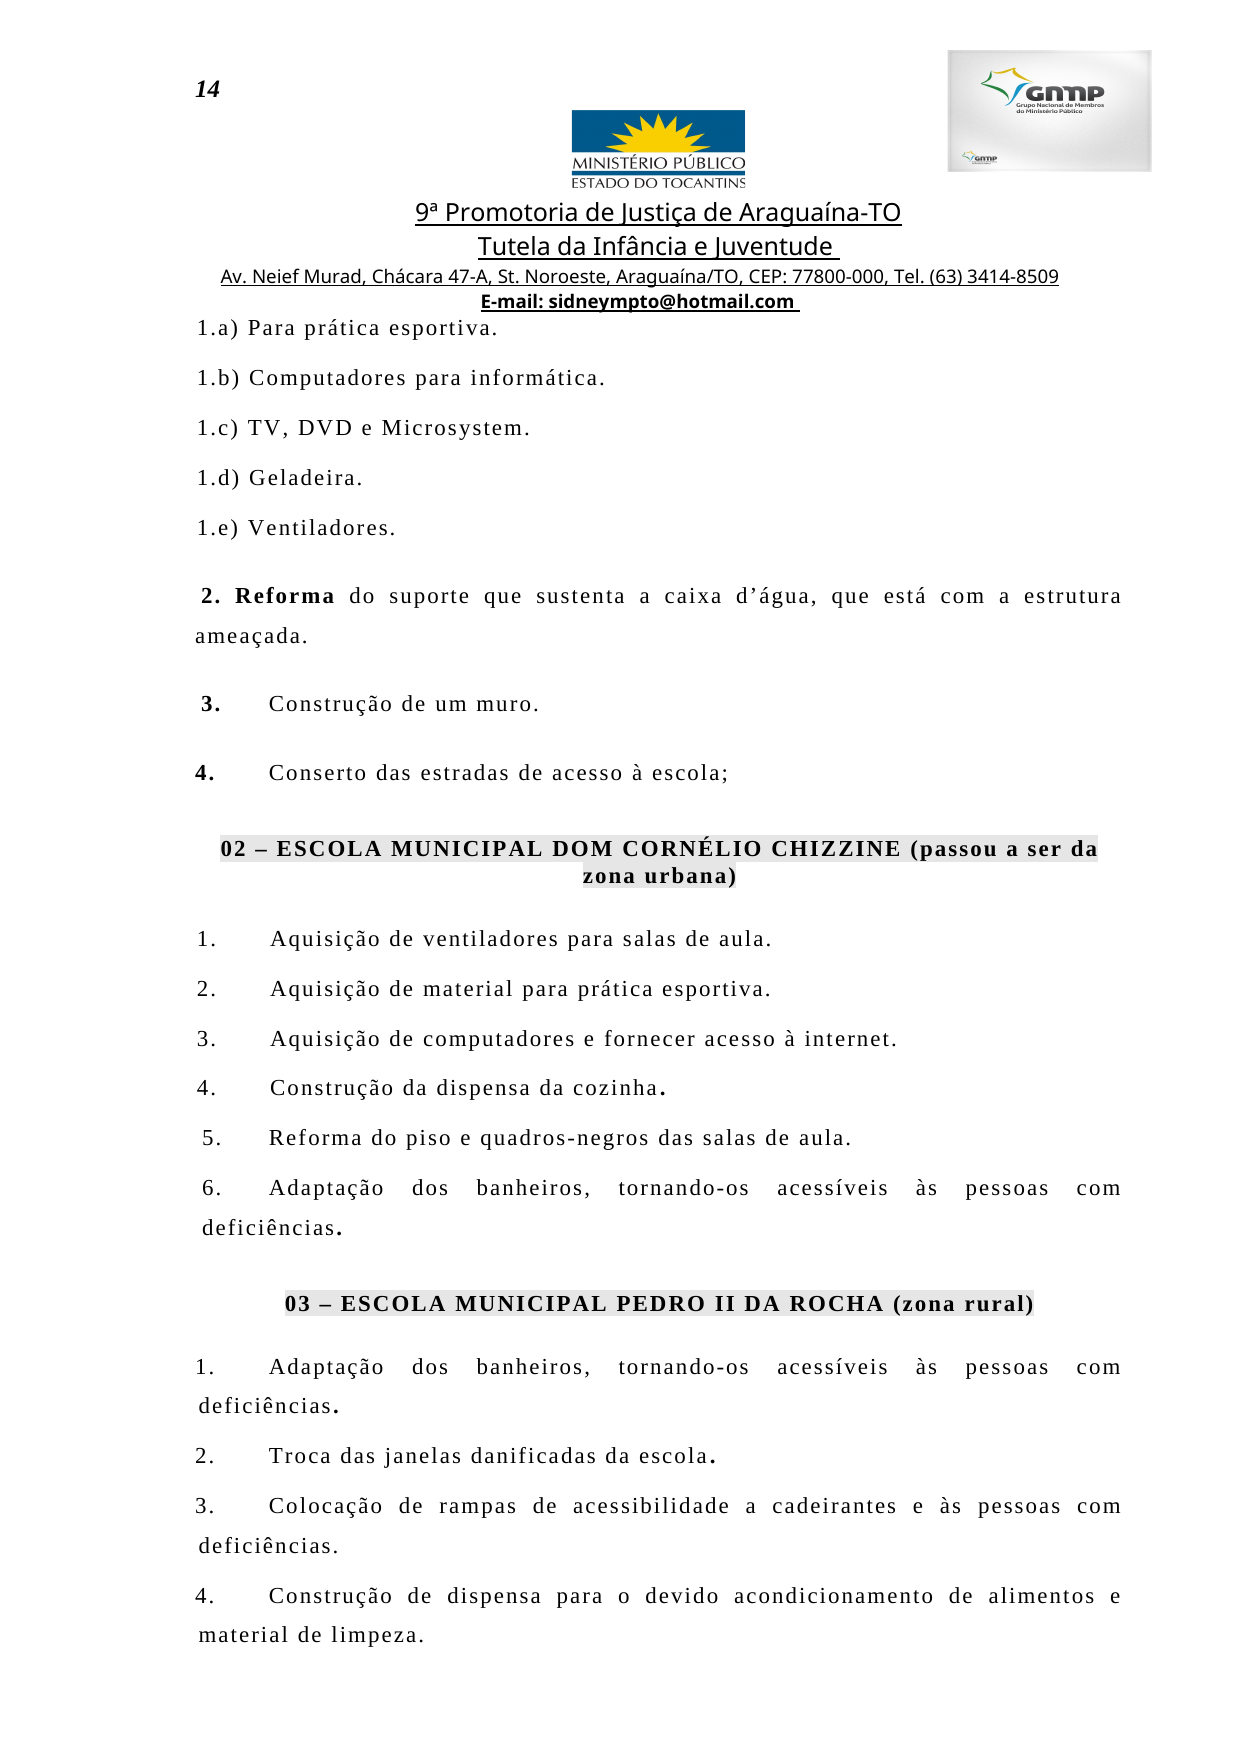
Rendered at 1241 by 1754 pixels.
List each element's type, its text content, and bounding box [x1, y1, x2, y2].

list Aquisição de ventiladores para salas de aula. [197, 925, 1122, 951]
text 02 – ESCOLA MUNICIPAL DOM CORNÉLIO CHIZZINE (passou a ser da zona urbana) [197, 835, 1122, 888]
list Construção da dispensa da cozinha. [197, 1074, 1122, 1101]
text 1.c) TV, DVD e Microsystem. [197, 414, 1122, 440]
list 4. Conserto das estradas de acesso à escola; [195, 759, 1122, 785]
text 1.a) Para prática esportiva. [197, 314, 1122, 340]
picture [947, 50, 1152, 172]
text 2. Troca das janelas danificadas da escola. [195, 1442, 1122, 1469]
text 2. Reforma do suporte que sustenta a caixa d’água, que está com a estrutura ameaçada. [195, 582, 1122, 648]
picture [571, 110, 746, 188]
text 1.b) Computadores para informática. [197, 364, 1122, 390]
text 3. Construção de um muro. [195, 690, 1122, 717]
text 1.e) Ventiladores. [197, 514, 1122, 540]
text 4. Construção de dispensa para o devido acondicionamento de alimentos e material de limpeza. [195, 1582, 1122, 1648]
text 03 – ESCOLA MUNICIPAL PEDRO II DA ROCHA (zona rural) [197, 1290, 1122, 1316]
text 1. Adaptação dos banheiros, tornando-os acessíveis às pessoas com deficiências. [195, 1353, 1122, 1419]
text 1.d) Geladeira. [197, 464, 1122, 490]
text 3. Colocação de rampas de acessibilidade a cadeirantes e às pessoas com deficiências. [195, 1492, 1122, 1558]
list 6. Adaptação dos banheiros, tornando-os acessíveis às pessoas com deficiências. [202, 1174, 1122, 1240]
list 5. Reforma do piso e quadros-negros das salas de aula. [202, 1124, 1122, 1151]
list Aquisição de material para prática esportiva. [197, 975, 1122, 1001]
list Aquisição de computadores e fornecer acesso à internet. [197, 1024, 1122, 1051]
